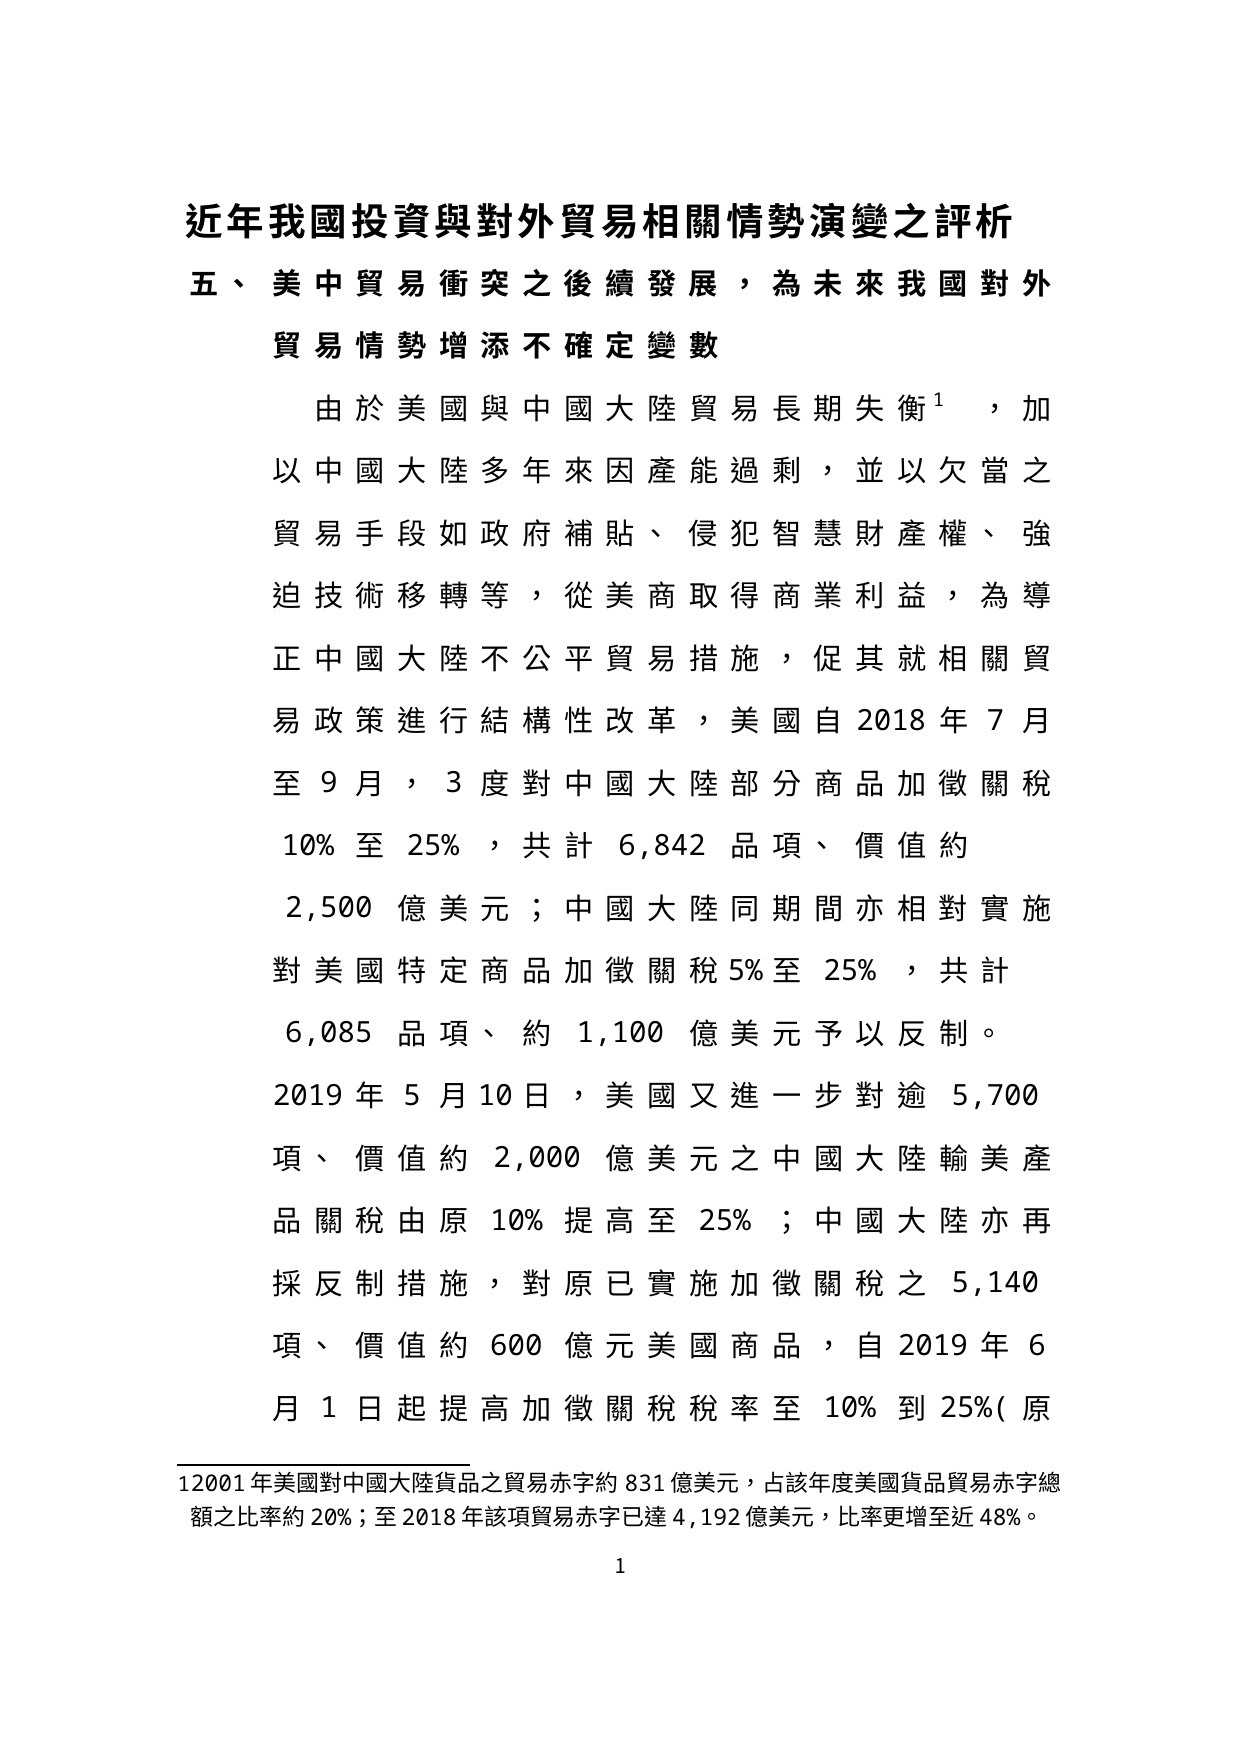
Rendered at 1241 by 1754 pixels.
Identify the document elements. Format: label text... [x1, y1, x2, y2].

text 2001年美國對中國大陸貨品之貿易赤字約831億美元，占該年度美國貨品貿易赤字總額之比率約20%；至2018年該項貿易赤字已達4,192億美元，比率更增至近48%。 [177, 1465, 1063, 1532]
text 近年我國投資與對外貿易相關情勢演變之評析 [183, 177, 1058, 240]
text 五、美中貿易衝突之後續發展，為未來我國對外貿易情勢增添不確定變數 [183, 240, 1058, 365]
text 由於美國與中國大陸貿易長期失衡，加以中國大陸多年來因產能過剩，並以欠當之貿易手段如政府補貼、侵犯智慧財產權、強迫技術移轉等，從美商取得商業利益，為導正中國大陸不公平貿易措施，促其就相關貿易政策進行結構性改革，美國自2018年7月至9月，3度對中國大陸部分商品加徵關稅10%至25%，共計6,842品項、價值約2,500億美元；中國大陸同期間亦相對實施對美國特定商品加徵關稅5%至25%，共計6,085品項、約1,100億美元予以反制。2019年5月10日，美國又進一步對逾5,700項、價值約2,000億美元之中國大陸輸美產品關稅由原10%提高至25%；中國大陸亦再採反制措施，對原已實施加徵關稅之5,140項、價值約600億元美國商品，自2019年6月1日起提高加徵關稅稅率至10%到25%(原為5%~10%)。對此，美方又再規劃對幾乎涵蓋美國尚未對中國大陸加徵關稅之輸美產品約3,000億美元加徵25%關稅，雙方衝突似愈演愈烈。由於美、中均為我重要出口市場，該局勢演變已對我國外貿產生顯著負面影響，2019年累計1至4月我國出口較上年同期減少42.2億美元(減幅4.0%)，出超則減少42.6億美元(減幅26.8%)，主要係對中國大陸(含香港)及東協出口較上年同期分別減少46.4億美元(減幅10.6%)及21.2億美元(減幅11.2%)所致。對此外貿情勢，經濟部國際貿易局及財政部於2019年5月發布之新聞稿即分別表示：「美中貿易衝突升溫，全球經濟及貿易萎縮風險提高，因我國對貿易依賴程度高，經濟成長可能受到不利影響，…」、「國際經濟景氣減弱，擴張力道不如去年，美中貿易談判進展增添變數，市場不確定與觀望氣氛持續籠罩，加以高階智慧手機換機週期延長，成長空間相對受限，我國上半年出口將呈現小幅縮減態勢。」對今(2019)年我國出口成長之預期明顯抱持保守態度，尤顯美中貿易衝突之後續發展，將為未來我國對外貿易情勢增添不確定變數。 [242, 365, 1058, 1427]
